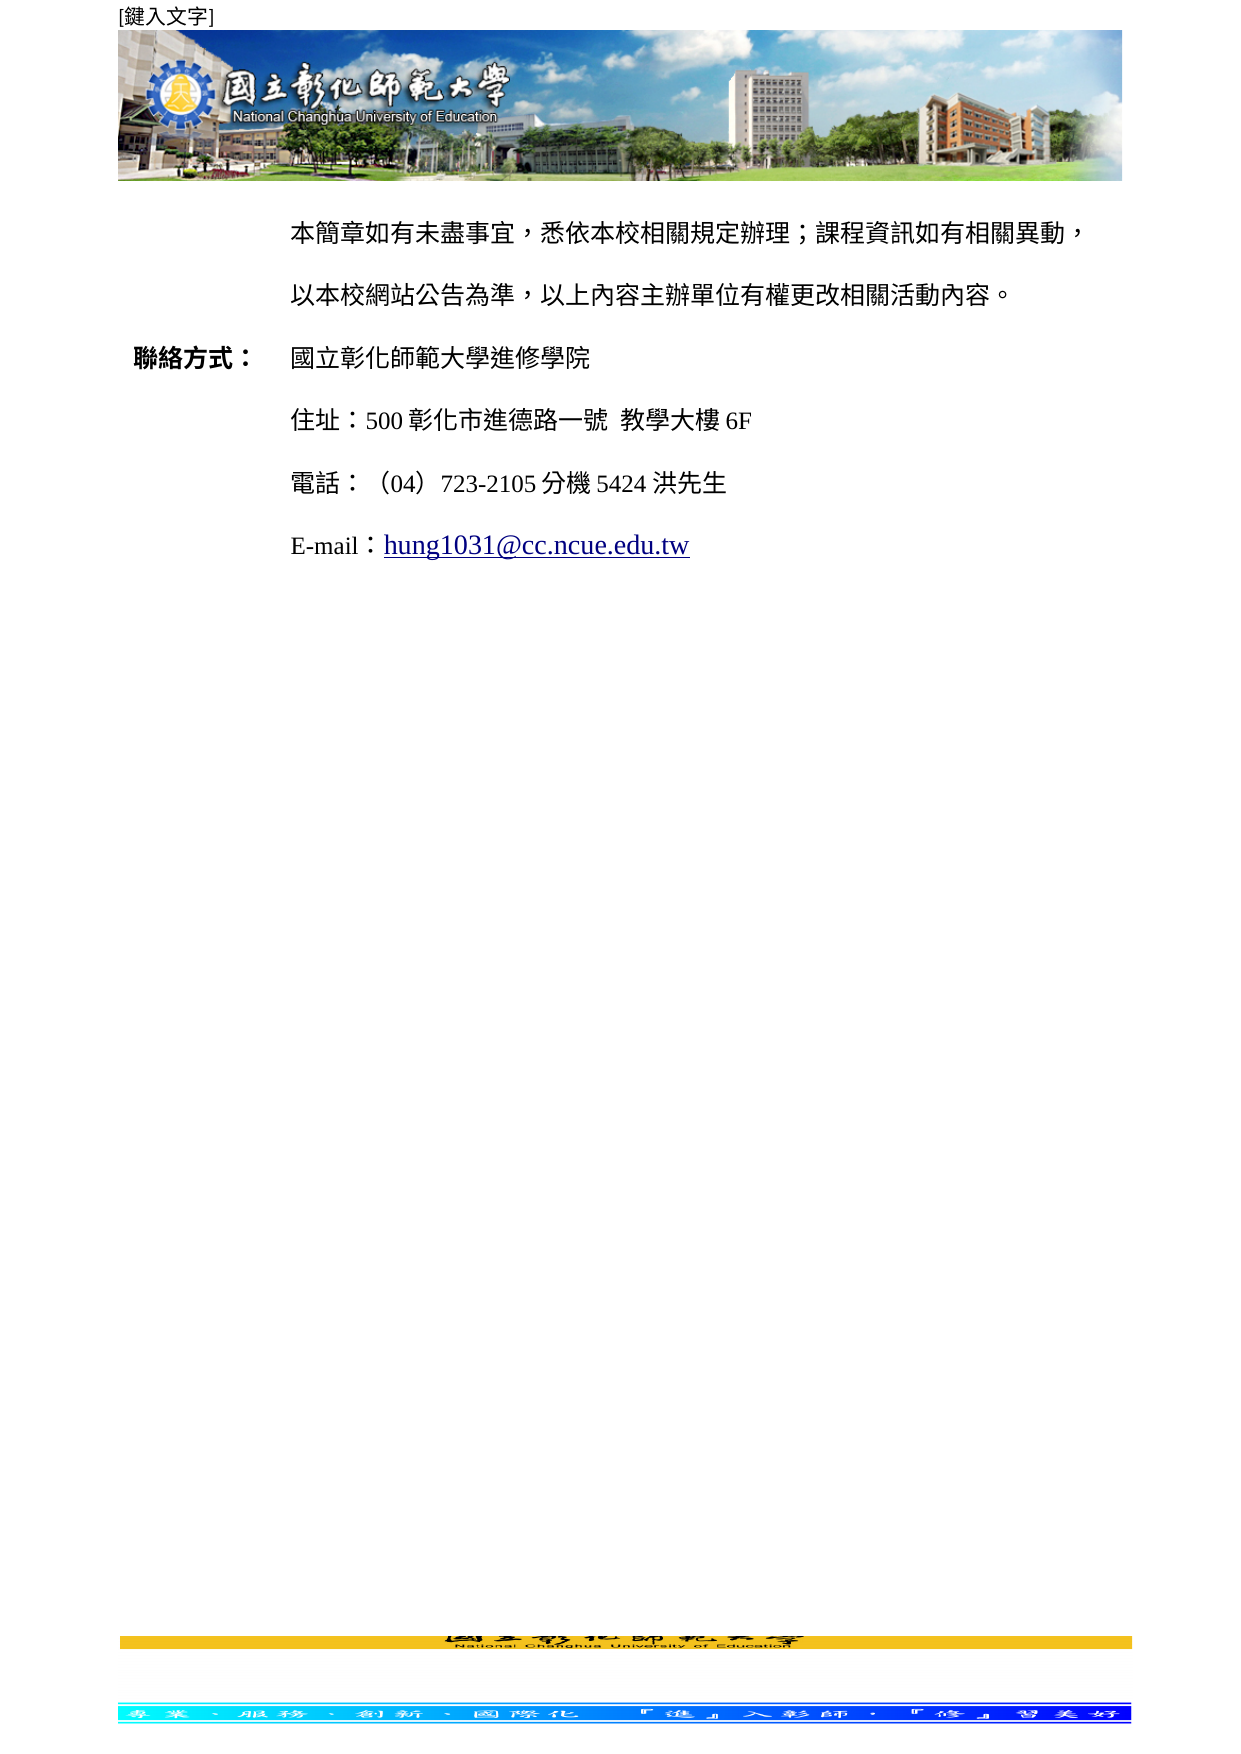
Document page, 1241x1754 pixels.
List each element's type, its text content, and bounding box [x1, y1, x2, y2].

table_cell [138, 190, 279, 315]
table_cell 聯絡方式： [138, 315, 279, 565]
table_cell 國立彰化師範大學進修學院 住址：500彰化市進德路一號 教學大樓6F 電話：（04）723-2105分機5424 洪先生 E-mail：hung1031@cc.ncue.edu.tw [279, 315, 1102, 565]
table_cell 本簡章如有未盡事宜，悉依本校相關規定辦理；課程資訊如有相關異動，以本校網站公告為準，以上內容主辦單位有權更改相關活動內容。 [279, 190, 1102, 315]
